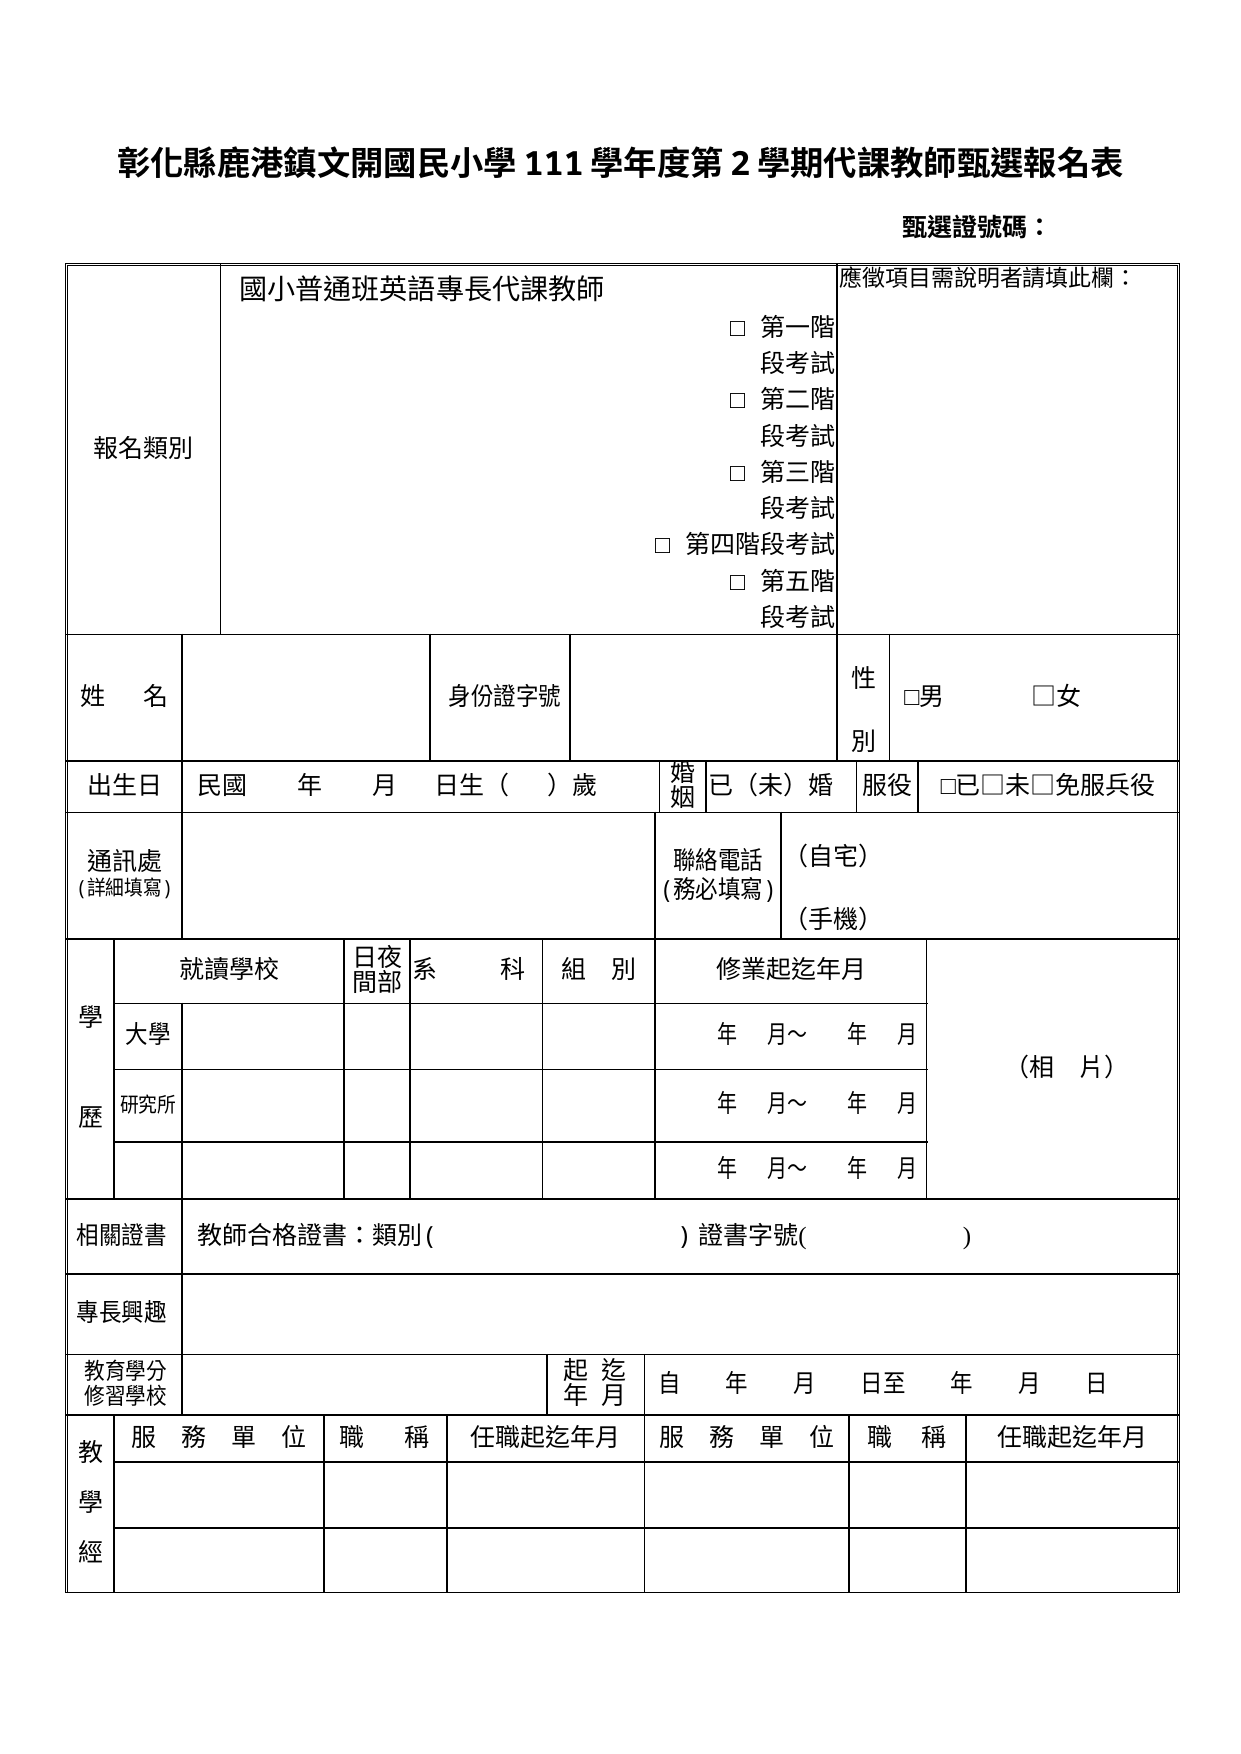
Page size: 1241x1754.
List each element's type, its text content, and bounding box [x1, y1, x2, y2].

table_cell 服 務 單 位 [645, 1416, 848, 1461]
table_cell 職 稱 [850, 1416, 965, 1461]
table_cell 自 年 月 日至 年 月 日 [645, 1355, 1177, 1414]
table_cell [115, 1529, 323, 1592]
table_cell 相關證書 [68, 1200, 181, 1273]
table_cell [115, 1463, 323, 1527]
table_cell 任職起迄年月 [967, 1416, 1177, 1461]
table_cell [183, 1143, 343, 1198]
table_cell [645, 1529, 848, 1592]
table_cell [325, 1529, 446, 1592]
table_header 應徵項目需說明者請填此欄： [838, 266, 1177, 633]
table_cell 專長興趣 [68, 1275, 181, 1354]
table_cell 年 月～ 年 月 [656, 1070, 926, 1141]
table_cell 大學 [115, 1004, 181, 1068]
table_cell 教 學 經 歷 [68, 1416, 113, 1592]
table_cell [967, 1529, 1177, 1592]
table_cell □已□未□免服兵役 [919, 762, 1177, 812]
table_cell [183, 635, 429, 760]
table_cell 修業起迄年月 [656, 940, 926, 1003]
table_cell 民國 年 月 日生（ ）歲 [183, 762, 659, 812]
table_cell 姓 名 [68, 635, 181, 760]
table_cell [571, 635, 836, 760]
table_cell （自宅） （手機） [782, 813, 1177, 938]
table_cell [345, 1070, 409, 1141]
table_cell [448, 1463, 644, 1527]
table_cell 身份證字號 [431, 635, 569, 760]
table_cell [411, 1143, 542, 1198]
table_cell 就讀學校 [115, 940, 343, 1003]
table_cell [183, 813, 654, 938]
table_cell [543, 1070, 654, 1141]
table_header 報名類別 [68, 266, 220, 633]
table_cell [345, 1143, 409, 1198]
table_cell 已（未）婚 [707, 762, 856, 812]
table_cell 出生日 [68, 762, 181, 812]
table_cell 任職起迄年月 [448, 1416, 644, 1461]
table_cell 年 月～ 年 月 [656, 1143, 926, 1198]
table_cell [345, 1004, 409, 1068]
table_cell [325, 1463, 446, 1527]
table_cell 年 月～ 年 月 [656, 1004, 926, 1068]
table_cell （相 片） [927, 940, 1177, 1198]
table_cell [183, 1275, 1177, 1354]
table_cell [543, 1004, 654, 1068]
table_cell [183, 1355, 546, 1414]
table_cell 系 科 [411, 940, 542, 1003]
table_cell [411, 1070, 542, 1141]
table_cell [183, 1004, 343, 1068]
text 甄選證號碼： [89, 182, 1152, 244]
table_cell 婚 姻 [660, 762, 705, 812]
table_cell [183, 1070, 343, 1141]
text 彰化縣鹿港鎮文開國民小學111學年度第2學期代課教師甄選報名表 [89, 119, 1152, 182]
table_cell □男 □女 [890, 635, 1177, 760]
table_cell 教育學分 修習學校 [68, 1355, 181, 1414]
table_cell [850, 1463, 965, 1527]
table_cell 通訊處 (詳細填寫) [68, 813, 181, 938]
table_cell [115, 1143, 181, 1198]
table_cell [850, 1529, 965, 1592]
table_cell 起 迄 年 月 [548, 1355, 644, 1414]
table_cell [448, 1529, 644, 1592]
table_cell 服 務 單 位 [115, 1416, 323, 1461]
table_cell [645, 1463, 848, 1527]
table_cell 教師合格證書：類別( ) 證書字號( ) [183, 1200, 1177, 1273]
table_cell 研究所 [115, 1070, 181, 1141]
table_cell 職 稱 [325, 1416, 446, 1461]
table_cell 組 別 [543, 940, 654, 1003]
table_cell 服役 [857, 762, 917, 812]
table_cell [967, 1463, 1177, 1527]
table_cell [543, 1143, 654, 1198]
table_cell 聯絡電話 (務必填寫) [656, 813, 780, 938]
table_cell 學 歷 [68, 940, 113, 1198]
table_cell 日夜 間部 [345, 940, 409, 1003]
table_cell 性 別 [838, 635, 889, 760]
table_cell [411, 1004, 542, 1068]
table_header 國小普通班英語專長代課教師 □ 第一階段考試 □ 第二階段考試 □ 第三階段考試 □ 第四階段考試 □ 第五階段考試 [221, 266, 836, 633]
